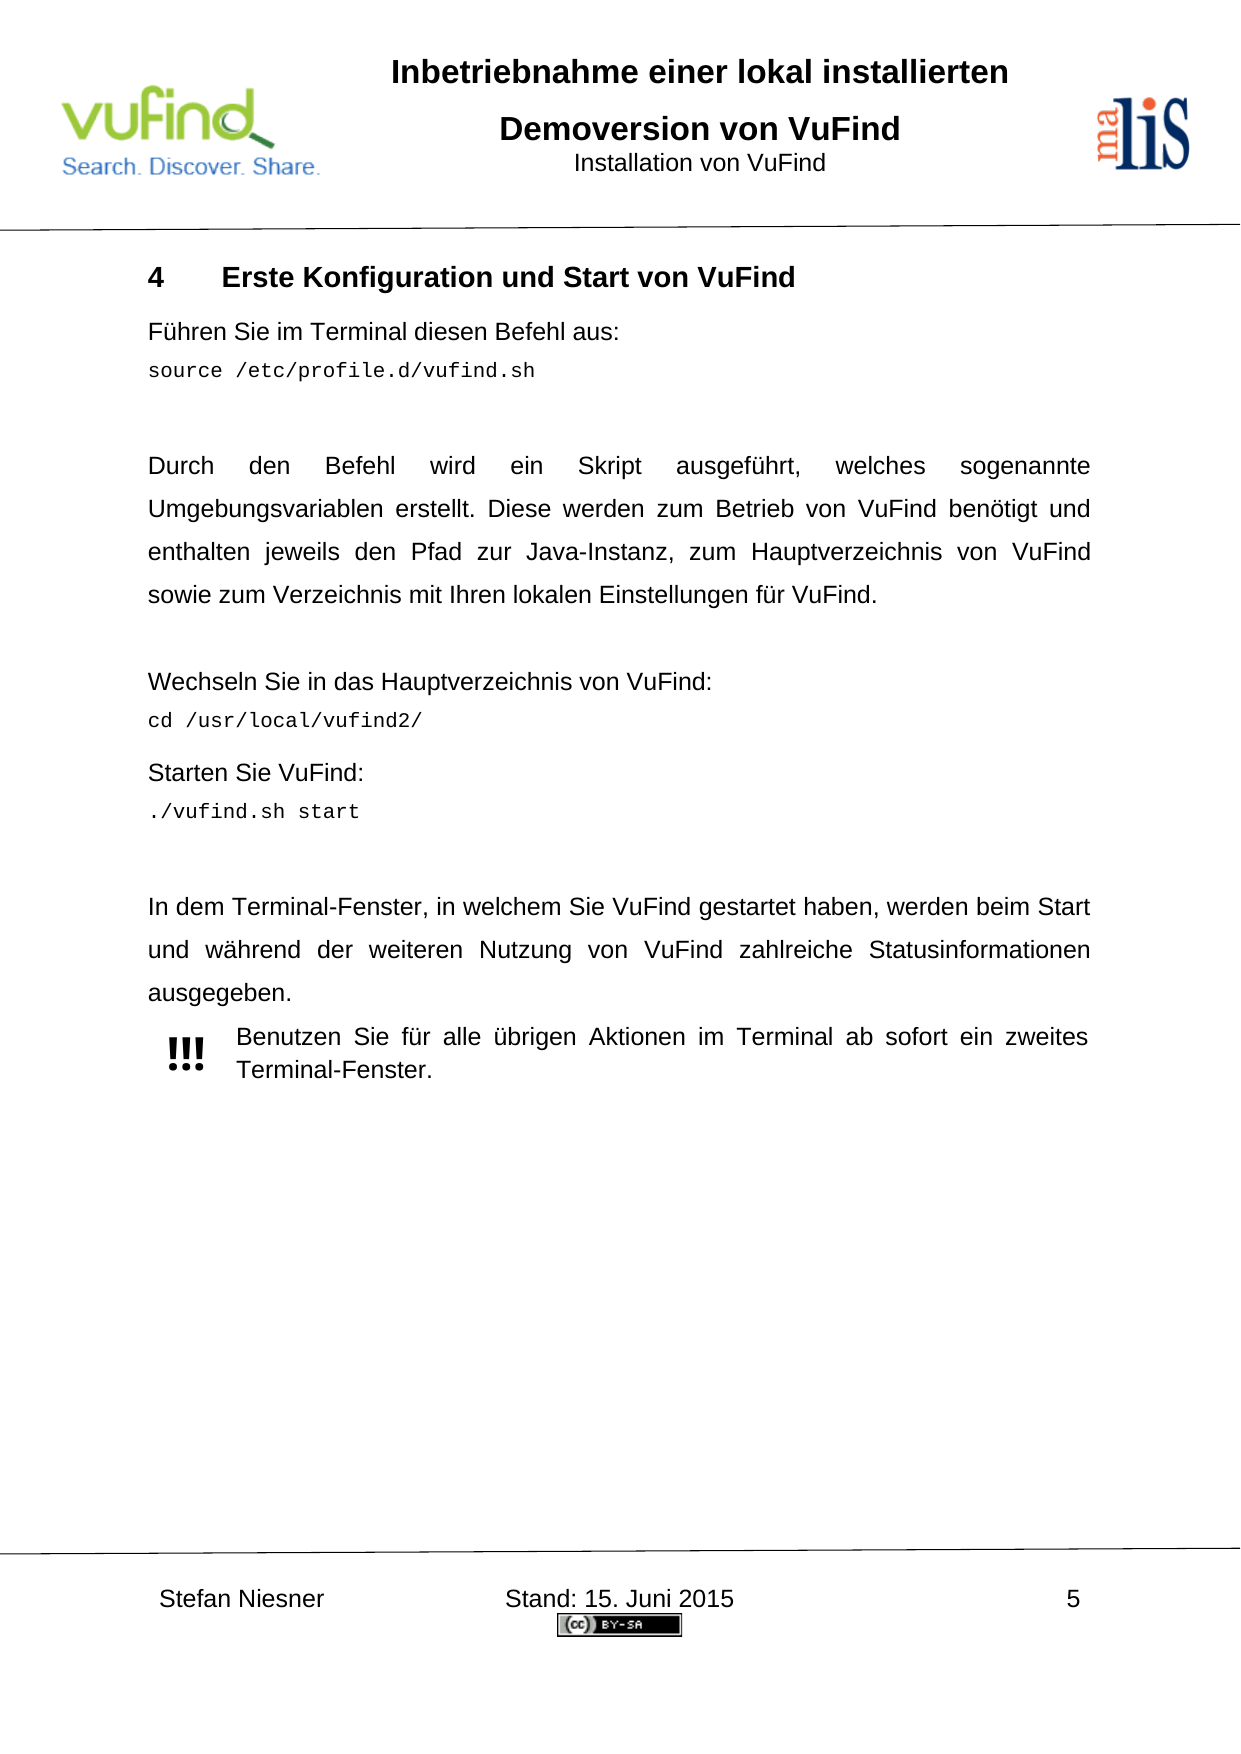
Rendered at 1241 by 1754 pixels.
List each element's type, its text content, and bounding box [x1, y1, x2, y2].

picture [59, 81, 325, 183]
text Führen Sie im Terminal diesen Befehl aus: [148, 317, 1092, 346]
table_header !!! [148, 1021, 224, 1104]
text Durch den Befehl wird ein Skript ausgeführt, welches sogenannte Umgebungsvariablen erstellt. Diese werden zum Betrieb von VuFind benötigt und enthalten jeweils den Pfad zur Java-Instanz, zum Hauptverzeichnis von VuFind sowie zum Verzeichnis mit Ihren lokalen Einstellungen für VuFind. [148, 451, 1092, 609]
text source /etc/profile.d/vufind.sh [148, 360, 1092, 384]
text cd /usr/local/vufind2/ [148, 710, 1092, 733]
picture [1092, 81, 1193, 181]
subtitle Erste Konfiguration und Start von VuFind [148, 260, 1092, 294]
text In dem Terminal-Fenster, in welchem Sie VuFind gestartet haben, werden beim Start und während der weiteren Nutzung von VuFind zahlreiche Statusinformationen ausgegeben. [148, 892, 1092, 1007]
text Starten Sie VuFind: [148, 758, 1092, 787]
text ./vufind.sh start [148, 801, 1092, 824]
text Wechseln Sie in das Hauptverzeichnis von VuFind: [148, 667, 1092, 696]
table_header Benutzen Sie für alle übrigen Aktionen im Terminal ab sofort ein zweites Terminal-Fenster. [225, 1021, 1101, 1104]
picture [557, 1613, 683, 1637]
